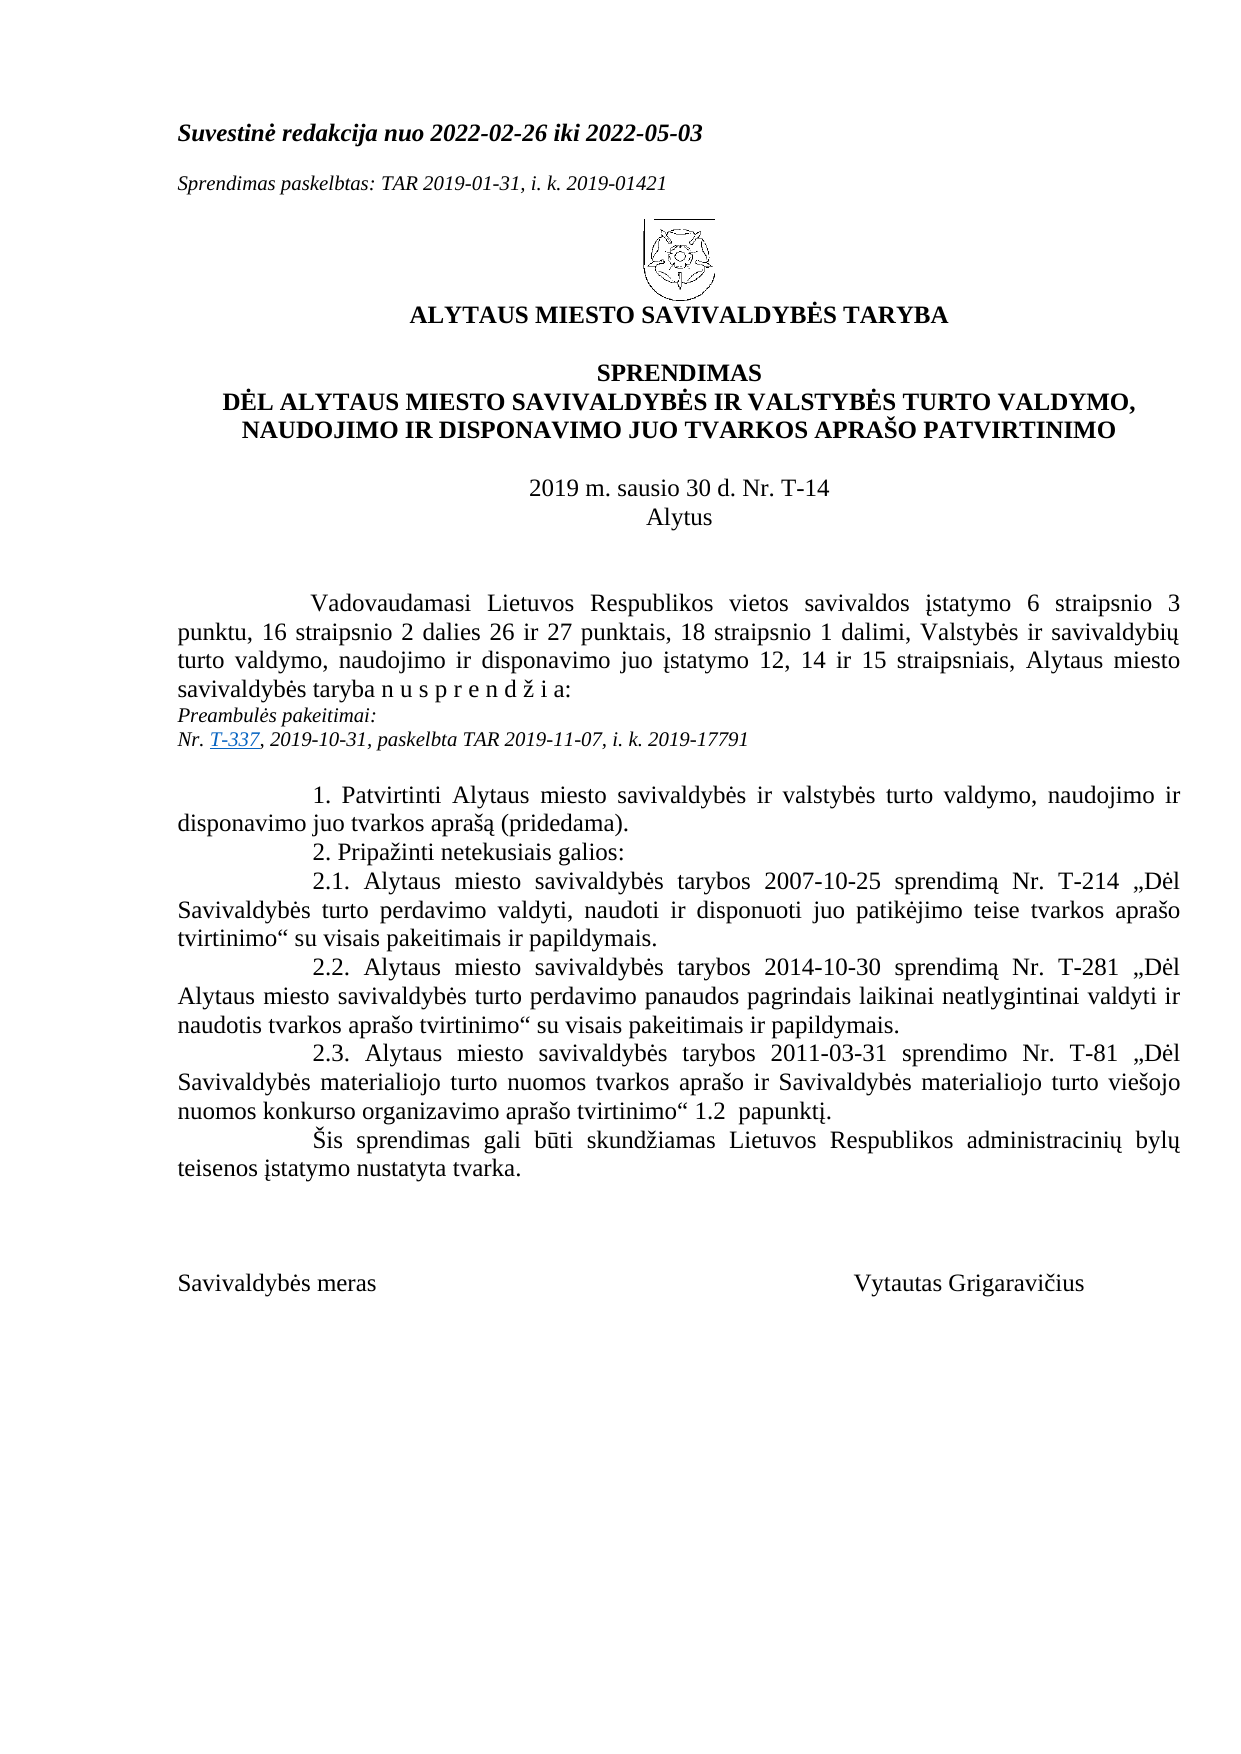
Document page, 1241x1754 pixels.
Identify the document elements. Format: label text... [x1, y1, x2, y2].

text 2.1. Alytaus miesto savivaldybės tarybos 2007-10-25 sprendimą Nr. T-214 „Dėl Savivaldybės turto perdavimo valdyti, naudoti ir disponuoti juo patikėjimo teise tvarkos aprašo tvirtinimo“ su visais pakeitimais ir papildymais. [177, 866, 1181, 952]
text 2019 m. sausio 30 d. Nr. T-14 [177, 473, 1181, 502]
text Alytus [177, 502, 1181, 530]
text 2. Pripažinti netekusiais galios: [177, 837, 1181, 866]
text DĖL ALYTAUS MIESTO SAVIVALDYBĖS IR VALSTYBĖS TURTO VALDYMO, NAUDOJIMO IR DISPONAVIMO JUO TVARKOS APRAŠO PATVIRTINIMO [177, 387, 1181, 444]
text Savivaldybės meras Vytautas Grigaravičius [177, 1268, 1181, 1297]
text ALYTAUS MIESTO SAVIVALDYBĖS TARYBA [177, 300, 1181, 329]
text 2.2. Alytaus miesto savivaldybės tarybos 2014-10-30 sprendimą Nr. T-281 „Dėl Alytaus miesto savivaldybės turto perdavimo panaudos pagrindais laikinai neatlygintinai valdyti ir naudotis tvarkos aprašo tvirtinimo“ su visais pakeitimais ir papildymais. [177, 952, 1181, 1038]
text Nr. T-337, 2019-10-31, paskelbta TAR 2019-11-07, i. k. 2019-17791 [177, 727, 1181, 751]
text Vadovaudamasi Lietuvos Respublikos vietos savivaldos įstatymo 6 straipsnio 3 punktu, 16 straipsnio 2 dalies 26 ir 27 punktais, 18 straipsnio 1 dalimi, Valstybės ir savivaldybių turto valdymo, naudojimo ir disponavimo juo įstatymo 12, 14 ir 15 straipsniais, Alytaus miesto savivaldybės taryba n u s p r e n d ž i a: [177, 588, 1181, 703]
text Preambulės pakeitimai: [177, 703, 1181, 727]
text SPRENDIMAS [177, 358, 1181, 387]
text Suvestinė redakcija nuo 2022-02-26 iki 2022-05-03 [177, 118, 1181, 147]
text Sprendimas paskelbtas: TAR 2019-01-31, i. k. 2019-01421 [177, 171, 1181, 195]
text 2.3. Alytaus miesto savivaldybės tarybos 2011-03-31 sprendimo Nr. T-81 „Dėl Savivaldybės materialiojo turto nuomos tvarkos aprašo ir Savivaldybės materialiojo turto viešojo nuomos konkurso organizavimo aprašo tvirtinimo“ 1.2 papunktį. [177, 1038, 1181, 1125]
text Šis sprendimas gali būti skundžiamas Lietuvos Respublikos administracinių bylų teisenos įstatymo nustatyta tvarka. [177, 1125, 1181, 1182]
text 1. Patvirtinti Alytaus miesto savivaldybės ir valstybės turto valdymo, naudojimo ir disponavimo juo tvarkos aprašą (pridedama). [177, 780, 1181, 837]
